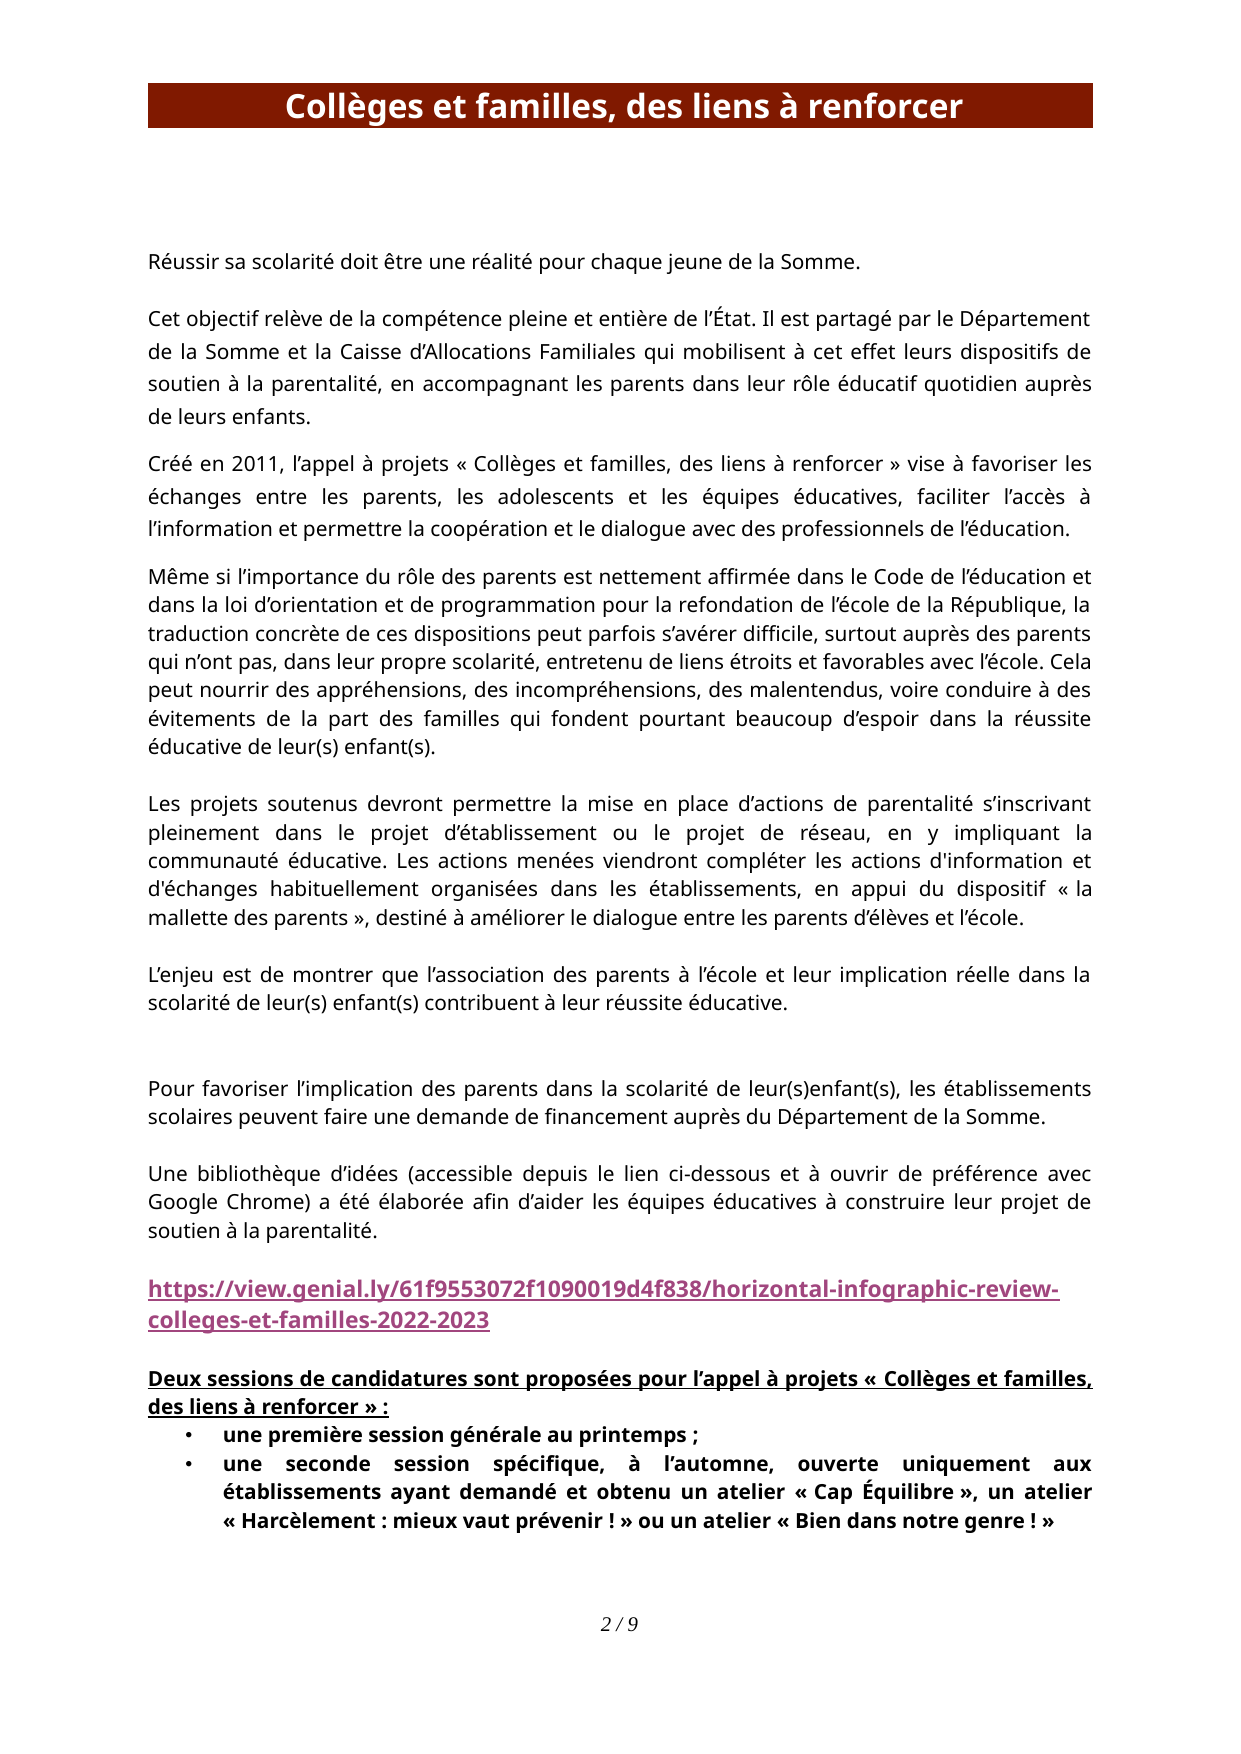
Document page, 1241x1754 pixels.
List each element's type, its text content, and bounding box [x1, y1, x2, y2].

text L’enjeu est de montrer que l’association des parents à l’école et leur implication réelle dans la scolarité de leur(s) enfant(s) contribuent à leur réussite éducative. [148, 960, 1093, 1017]
text des liens à renforcer » : [148, 1389, 1093, 1421]
text Deux sessions de candidatures sont proposées pour l’appel à projets « Collèges et familles, [148, 1364, 1093, 1388]
list une première session générale au printemps ; [185, 1421, 1093, 1449]
text Cet objectif relève de la compétence pleine et entière de l’État. Il est partagé par le Département de la Somme et la Caisse d’Allocations Familiales qui mobilisent à cet effet leurs dispositifs de soutien à la parentalité, en accompagnant les parents dans leur rôle éducatif quotidien auprès de leurs enfants. [148, 304, 1093, 431]
text Pour favoriser l’implication des parents dans la scolarité de leur(s)enfant(s), les établissements scolaires peuvent faire une demande de financement auprès du Département de la Somme. [148, 1074, 1093, 1131]
text Créé en 2011, l’appel à projets « Collèges et familles, des liens à renforcer » vise à favoriser les échanges entre les parents, les adolescents et les équipes éducatives, faciliter l’accès à l’information et permettre la coopération et le dialogue avec des professionnels de l’éducation. [148, 449, 1093, 543]
text Une bibliothèque d’idées (accessible depuis le lien ci-dessous et à ouvrir de préférence avec Google Chrome) a été élaborée afin d’aider les équipes éducatives à construire leur projet de soutien à la parentalité. [148, 1159, 1093, 1244]
text https://view.genial.ly/61f9553072f1090019d4f838/horizontal-infographic-review-colleges-et-familles-2022-2023 [148, 1273, 1093, 1335]
text Réussir sa scolarité doit être une réalité pour chaque jeune de la Somme. [148, 247, 1093, 276]
text Même si l’importance du rôle des parents est nettement affirmée dans le Code de l’éducation et dans la loi d’orientation et de programmation pour la refondation de l’école de la République, la traduction concrète de ces dispositions peut parfois s’avérer difficile, surtout auprès des parents qui n’ont pas, dans leur propre scolarité, entretenu de liens étroits et favorables avec l’école. Cela peut nourrir des appréhensions, des incompréhensions, des malentendus, voire conduire à des évitements de la part des familles qui fondent pourtant beaucoup d’espoir dans la réussite éducative de leur(s) enfant(s). [148, 562, 1093, 761]
list une seconde session spécifique, à l’automne, ouverte uniquement aux établissements ayant demandé et obtenu un atelier « Cap Équilibre », un atelier « Harcèlement : mieux vaut prévenir ! » ou un atelier « Bien dans notre genre ! » [185, 1449, 1093, 1534]
text Les projets soutenus devront permettre la mise en place d’actions de parentalité s’inscrivant pleinement dans le projet d’établissement ou le projet de réseau, en y impliquant la communauté éducative. Les actions menées viendront compléter les actions d'information et d'échanges habituellement organisées dans les établissements, en appui du dispositif « la mallette des parents », destiné à améliorer le dialogue entre les parents d’élèves et l’école. [148, 789, 1093, 931]
